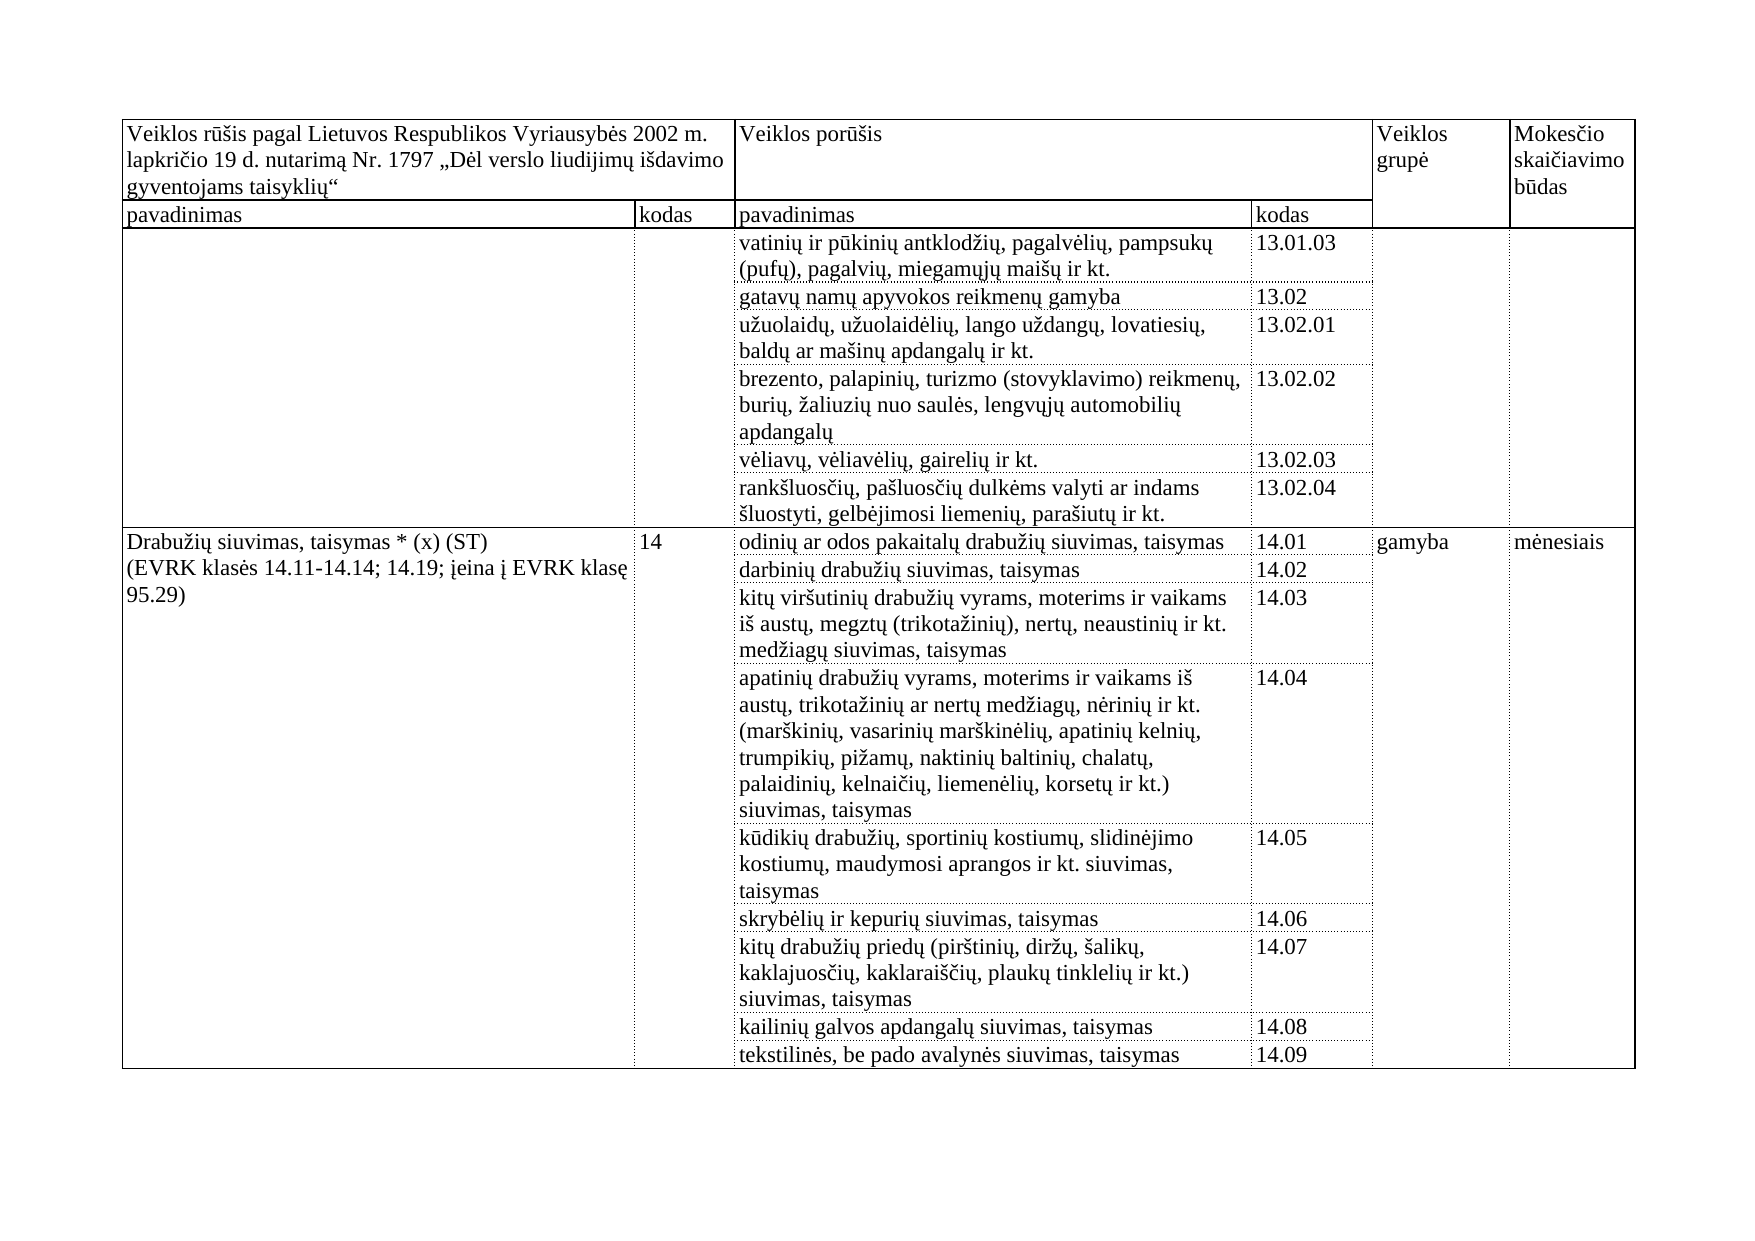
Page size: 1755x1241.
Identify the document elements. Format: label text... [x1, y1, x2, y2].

table_header Veiklos porūšis [736, 120, 1372, 199]
table_cell 14.08 [1251, 1012, 1256, 1040]
table_cell 14.06 [1251, 903, 1372, 931]
table_cell Drabužių siuvimas, taisymas * (x) (ST) (EVRK klasės 14.11-14.14; 14.19; įeina į EVRK klasę 95.29) [123, 528, 635, 1068]
table_cell kitų drabužių priedų (pirštinių, diržų, šalikų, kaklajuosčių, kaklaraiščių, plaukų tinklelių ir kt.) siuvimas, taisymas [735, 931, 1251, 1012]
table_cell 14.02 [1251, 554, 1372, 582]
table_cell 14.03 [1251, 582, 1372, 663]
table_cell 13.01.03 [1251, 229, 1372, 281]
table_cell [635, 229, 735, 526]
table_cell darbinių drabužių siuvimas, taisymas [735, 554, 1251, 582]
table_cell 13.02.03 [1251, 444, 1372, 472]
table_cell [123, 229, 635, 526]
table_cell 13.02.04 [1251, 472, 1372, 526]
table_cell kodas [1368, 201, 1372, 227]
table_cell [1510, 229, 1634, 526]
table_cell kodas [1252, 201, 1256, 227]
table_cell [1372, 229, 1510, 526]
table_header Mokesčio skaičiavimo būdas [1511, 120, 1634, 227]
table_cell mėnesiais [1510, 528, 1634, 1068]
table_cell 13.02.02 [1251, 364, 1372, 444]
table_cell gamyba [1372, 528, 1510, 1068]
table_cell 14.07 [1251, 931, 1372, 1012]
table_cell 14.01 [1251, 528, 1256, 554]
table_cell skrybėlių ir kepurių siuvimas, taisymas [735, 903, 1251, 931]
table_cell 14.09 [1251, 1040, 1256, 1068]
table_cell vėliavų, vėliavėlių, gairelių ir kt. [735, 444, 1251, 472]
table_cell 13.02 [1367, 281, 1372, 309]
table_cell 14 [635, 528, 735, 1068]
table_cell rankšluosčių, pašluosčių dulkėms valyti ar indams šluostyti, gelbėjimosi liemenių, parašiutų ir kt. [735, 472, 1251, 526]
table_header Veiklos grupė [1373, 120, 1509, 227]
table_cell 13.02.01 [1251, 309, 1372, 364]
table_cell 13.02 [1251, 281, 1256, 309]
table_cell kitų viršutinių drabužių vyrams, moterims ir vaikams iš austų, megztų (trikotažinių), nertų, neaustinių ir kt. medžiagų siuvimas, taisymas [735, 582, 1251, 663]
table_cell 14.05 [1251, 823, 1372, 903]
table_cell 14.09 [1367, 1040, 1372, 1068]
table_cell 14.04 [1251, 663, 1372, 823]
table_cell užuolaidų, užuolaidėlių, lango uždangų, lovatiesių, baldų ar mašinų apdangalų ir kt. [735, 309, 1251, 364]
table_cell 14.01 [1368, 528, 1372, 554]
table_cell 14.08 [1367, 1012, 1372, 1040]
